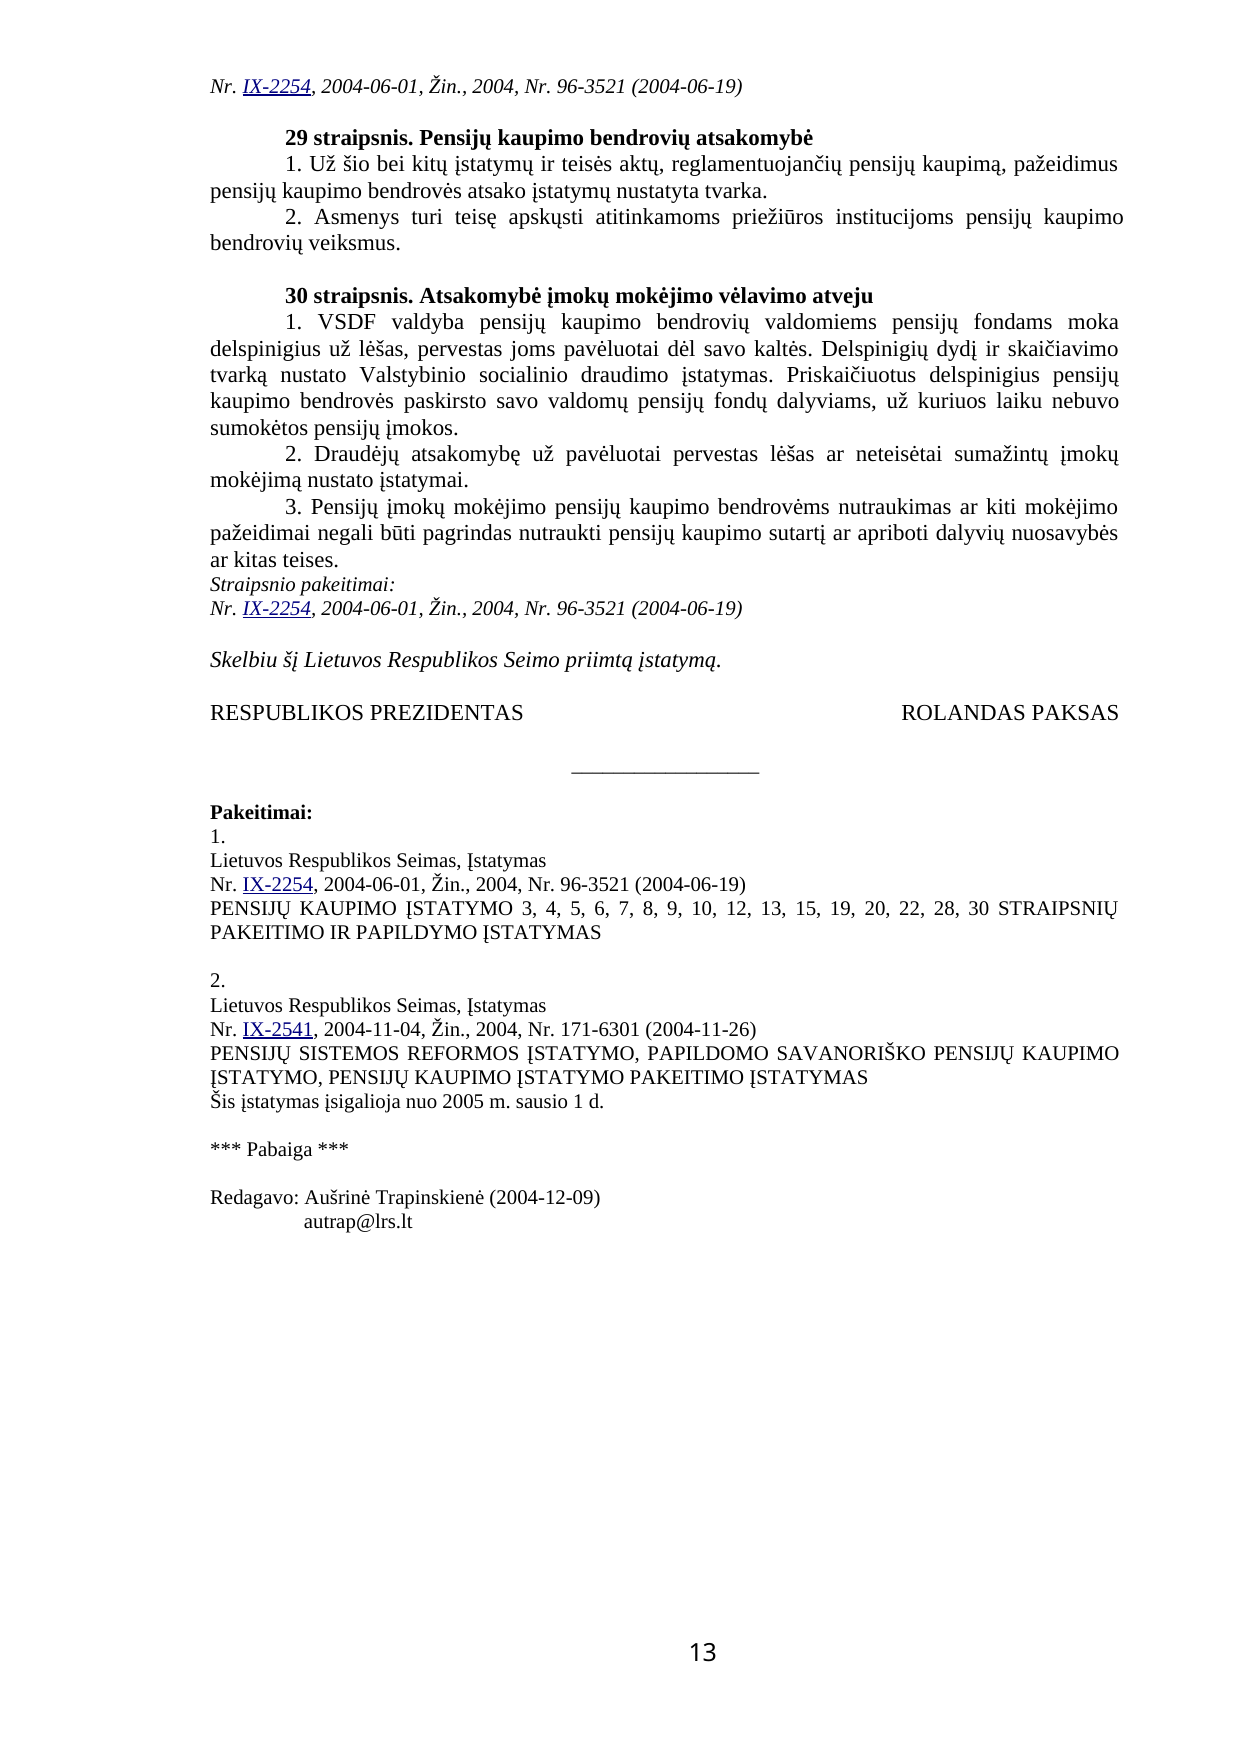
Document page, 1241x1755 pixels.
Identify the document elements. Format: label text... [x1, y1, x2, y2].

text Nr. IX-2254, 2004-06-01, Žin., 2004, Nr. 96-3521 (2004-06-19) [210, 73, 1120, 98]
text 1. VSDF valdyba pensijų kaupimo bendrovių valdomiems pensijų fondams moka delspinigius už lėšas, pervestas joms pavėluotai dėl savo kaltės. Delspinigių dydį ir skaičiavimo tvarką nustato Valstybinio socialinio draudimo įstatymas. Priskaičiuotus delspinigius pensijų kaupimo bendrovės paskirsto savo valdomų pensijų fondų dalyviams, už kuriuos laiku nebuvo sumokėtos pensijų įmokos. [210, 308, 1120, 440]
text PENSIJŲ KAUPIMO ĮSTATYMO 3, 4, 5, 6, 7, 8, 9, 10, 12, 13, 15, 19, 20, 22, 28, 30 STRAIPSNIŲ PAKEITIMO IR PAPILDYMO ĮSTATYMAS [210, 896, 1120, 944]
text Nr. IX-2541, 2004-11-04, Žin., 2004, Nr. 171-6301 (2004-11-26) [210, 1017, 1120, 1041]
text RESPUBLIKOS PREZIDENTAS ROLANDAS PAKSAS [210, 699, 1120, 726]
text Skelbiu šį Lietuvos Respublikos Seimo priimtą įstatymą. [210, 646, 1119, 673]
text Lietuvos Respublikos Seimas, Įstatymas [210, 848, 1120, 872]
text 2. [210, 968, 1120, 992]
text Redagavo: Aušrinė Trapinskienė (2004-12-09) [210, 1185, 1120, 1209]
text Šis įstatymas įsigalioja nuo 2005 m. sausio 1 d. [210, 1089, 1120, 1113]
text 29 straipsnis. Pensijų kaupimo bendrovių atsakomybė [210, 124, 1120, 150]
text Lietuvos Respublikos Seimas, Įstatymas [210, 992, 1120, 1017]
text PENSIJŲ SISTEMOS REFORMOS ĮSTATYMO, PAPILDOMO SAVANORIŠKO PENSIJŲ KAUPIMO ĮSTATYMO, PENSIJŲ KAUPIMO ĮSTATYMO PAKEITIMO ĮSTATYMAS [210, 1041, 1120, 1089]
text Nr. IX-2254, 2004-06-01, Žin., 2004, Nr. 96-3521 (2004-06-19) [210, 596, 1120, 620]
text 2. Asmenys turi teisę apskųsti atitinkamoms priežiūros institucijoms pensijų kaupimo bendrovių veiksmus. [210, 203, 1125, 256]
text __________________ [210, 752, 1120, 776]
text 2. Draudėjų atsakomybę už pavėluotai pervestas lėšas ar neteisėtai sumažintų įmokų mokėjimą nustato įstatymai. [210, 440, 1120, 493]
text 30 straipsnis. Atsakomybė įmokų mokėjimo vėlavimo atveju [210, 282, 1120, 308]
text autrap@lrs.lt [210, 1209, 1120, 1233]
text 3. Pensijų įmokų mokėjimo pensijų kaupimo bendrovėms nutraukimas ar kiti mokėjimo pažeidimai negali būti pagrindas nutraukti pensijų kaupimo sutartį ar apriboti dalyvių nuosavybės ar kitas teises. [210, 493, 1119, 572]
text *** Pabaiga *** [210, 1137, 1120, 1161]
text 1. [210, 824, 1120, 848]
text Straipsnio pakeitimai: [210, 572, 1120, 596]
text Nr. IX-2254, 2004-06-01, Žin., 2004, Nr. 96-3521 (2004-06-19) [210, 872, 1120, 896]
text Pakeitimai: [210, 800, 1120, 824]
text 1. Už šio bei kitų įstatymų ir teisės aktų, reglamentuojančių pensijų kaupimą, pažeidimus pensijų kaupimo bendrovės atsako įstatymų nustatyta tvarka. [210, 150, 1120, 203]
